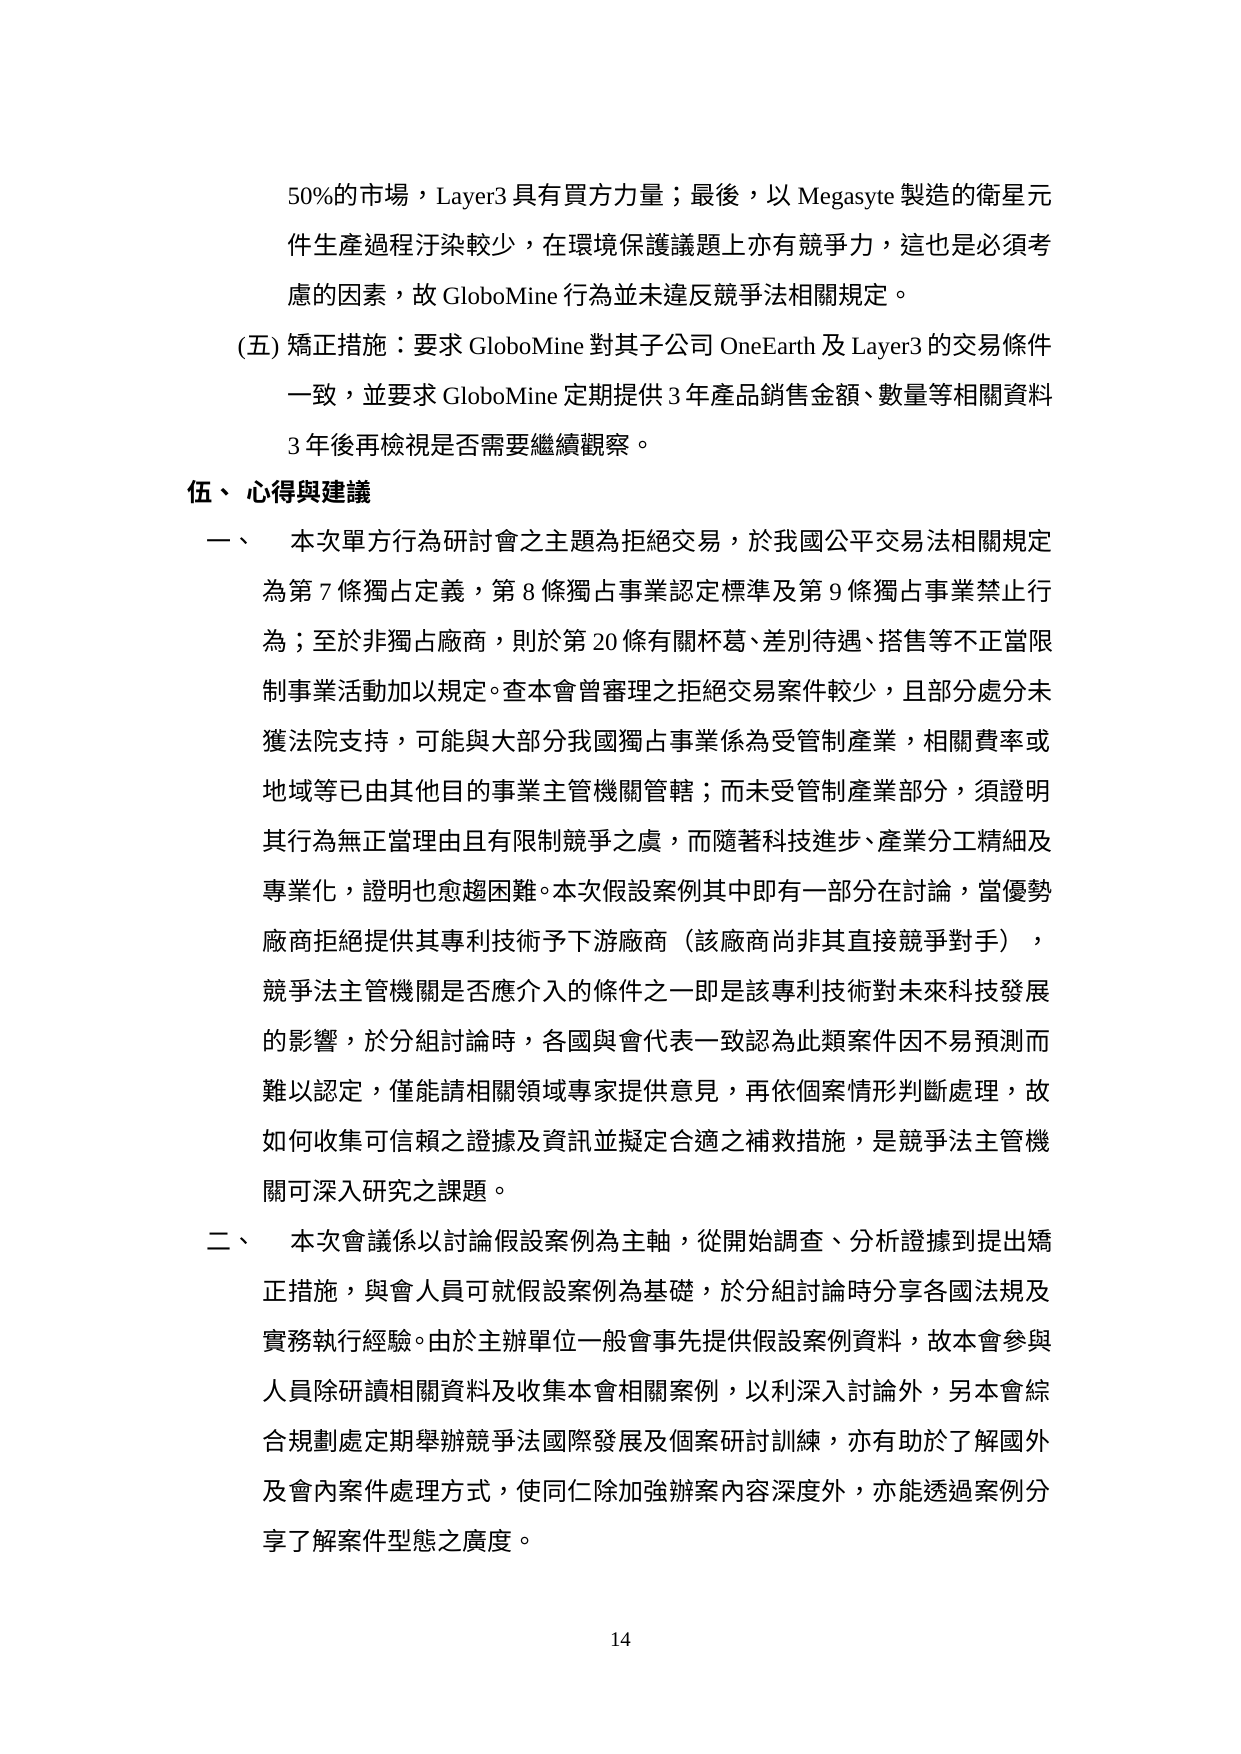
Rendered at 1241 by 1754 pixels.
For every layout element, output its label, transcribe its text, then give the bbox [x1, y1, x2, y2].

list 本次單方行為研討會之主題為拒絕交易，於我國公平交易法相關規定為第7條獨占定義，第8條獨占事業認定標準及第9條獨占事業禁止行為；至於非獨占廠商，則於第20條有關杯葛、差別待遇、搭售等不正當限制事業活動加以規定。查本會曾審理之拒絕交易案件較少，且部分處分未獲法院支持，可能與大部分我國獨占事業係為受管制產業，相關費率或地域等已由其他目的事業主管機關管轄；而未受管制產業部分，須證明其行為無正當理由且有限制競爭之虞，而隨著科技進步、產業分工精細及專業化，證明也愈趨困難。本次假設案例其中即有一部分在討論，當優勢廠商拒絕提供其專利技術予下游廠商（該廠商尚非其直接競爭對手），競爭法主管機關是否應介入的條件之一即是該專利技術對未來科技發展的影響，於分組討論時，各國與會代表一致認為此類案件因不易預測而難以認定，僅能請相關領域專家提供意見，再依個案情形判斷處理，故如何收集可信賴之證據及資訊並擬定合適之補救措施，是競爭法主管機關可深入研究之課題。 [206, 510, 1053, 1210]
list 本次會議係以討論假設案例為主軸，從開始調查、分析證據到提出矯正措施，與會人員可就假設案例為基礎，於分組討論時分享各國法規及實務執行經驗。由於主辦單位一般會事先提供假設案例資料，故本會參與人員除研讀相關資料及收集本會相關案例，以利深入討論外，另本會綜合規劃處定期舉辦競爭法國際發展及個案研討訓練，亦有助於了解國外及會內案件處理方式，使同仁除加強辦案內容深度外，亦能透過案例分享了解案件型態之廣度。 [206, 1210, 1053, 1560]
list 心得與建議 [187, 464, 1053, 510]
list 模擬會議：每組將從GloboMine的角度去說服C國競爭委員會其行為未涉及違法。首先，根據GloboMine及Layer3內部電子郵件顯示，GloboMine看到Newco人員出現在Layer3的辦公大樓，由於Layer3亦以Megasyte製造衛星元件，故GloboMine認為該2公司很可能利用Megasyte相關技術來研發Zydrine，而GloboMine已投入極大資源研發Megasyte，其創新及投資應被保護；再者，Layer3現在擁有衛星元件50%的市場，Layer3具有買方力量；最後，以Megasyte製造的衛星元件生產過程汙染較少，在環境保護議題上亦有競爭力，這也是必須考慮的因素，故GloboMine行為並未違反競爭法相關規定。 [237, 164, 1053, 314]
list 矯正措施：要求GloboMine對其子公司OneEarth及Layer3的交易條件一致，並要求GloboMine定期提供3年產品銷售金額、數量等相關資料，3年後再檢視是否需要繼續觀察。 [237, 314, 1053, 464]
